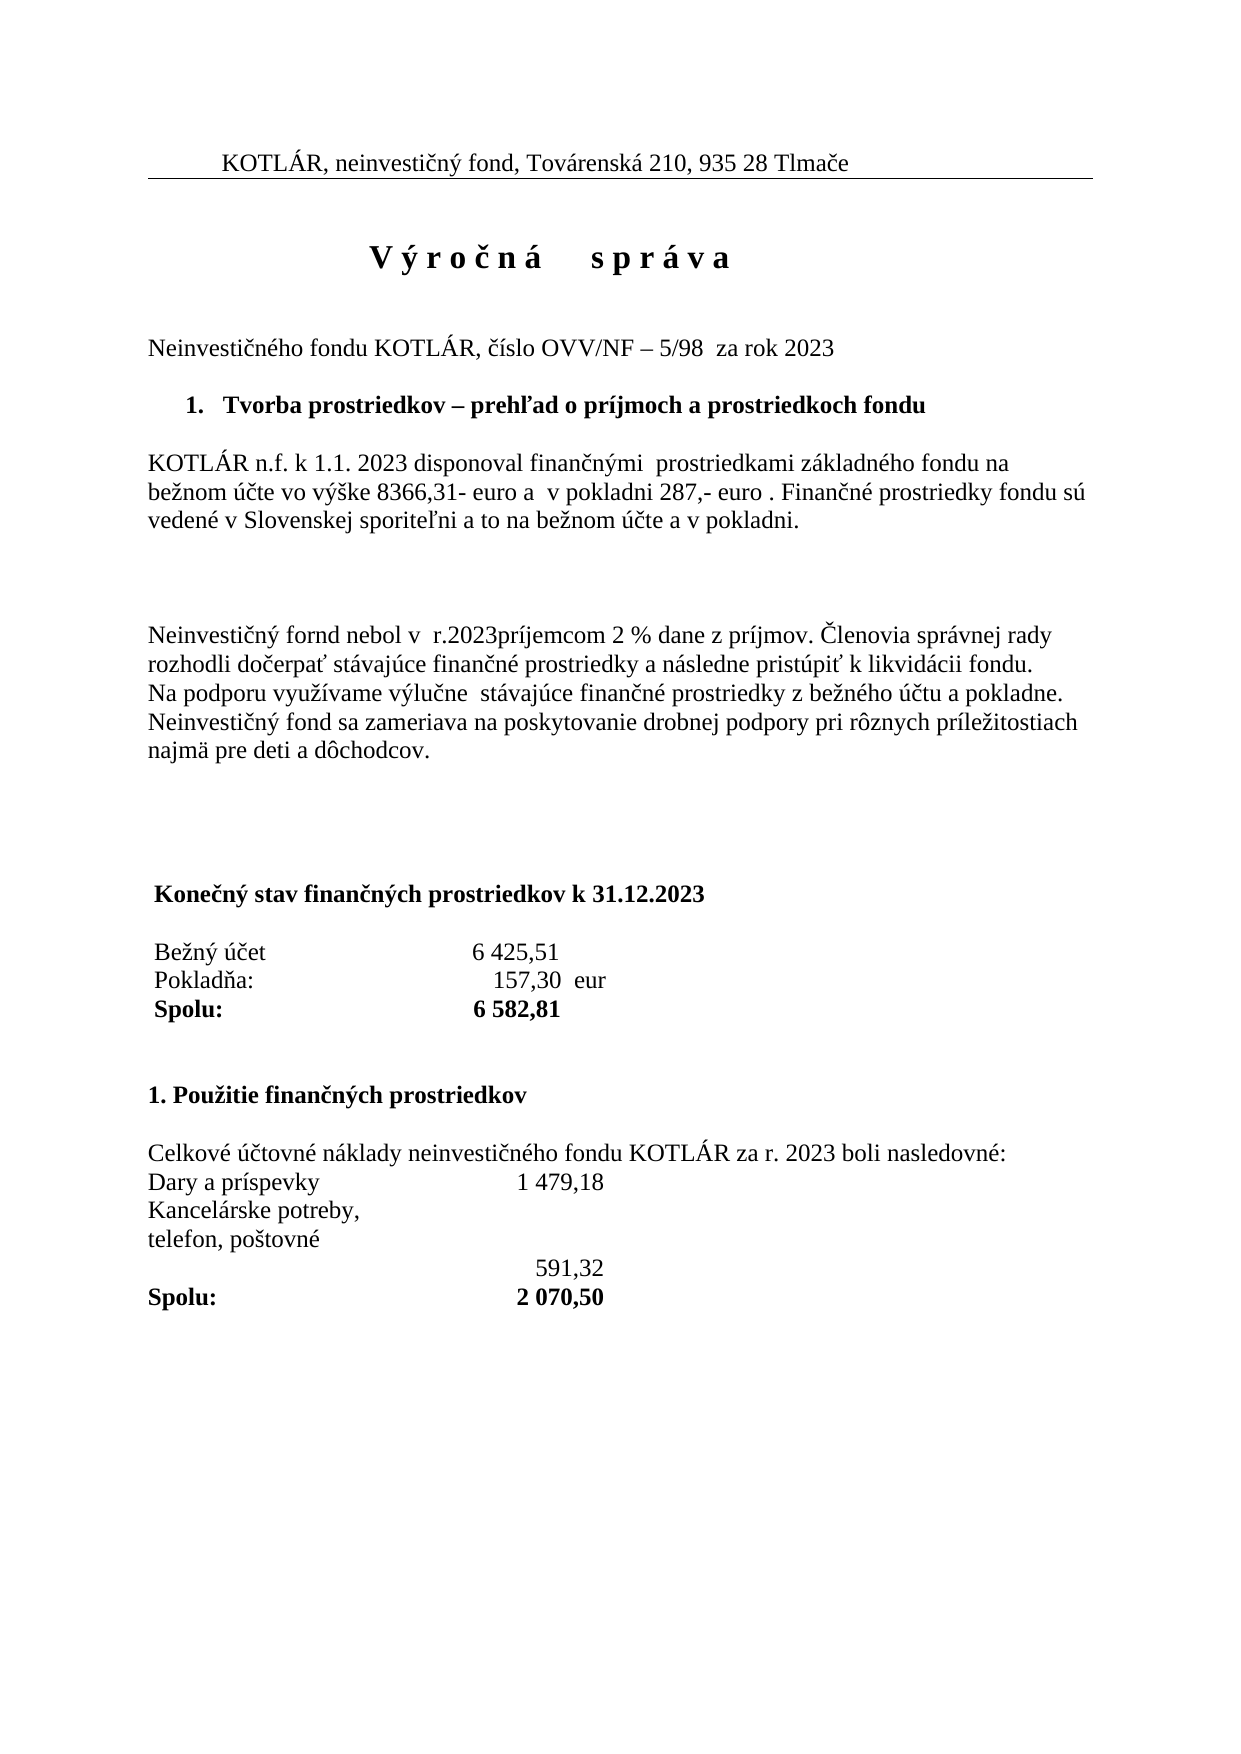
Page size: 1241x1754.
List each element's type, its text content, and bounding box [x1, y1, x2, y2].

text Konečný stav finančných prostriedkov k 31.12.2023 [148, 879, 1093, 908]
text Kancelárske potreby, [148, 1195, 1093, 1224]
text 591,32 [148, 1253, 1093, 1282]
text Na podporu využívame výlučne stávajúce finančné prostriedky z bežného účtu a pokladne. [148, 678, 1093, 707]
text Neinvestičný fornd nebol v r.2023príjemcom 2 % dane z príjmov. Členovia správnej rady rozhodli dočerpať stávajúce finančné prostriedky a následne pristúpiť k likvidácii fondu. [148, 620, 1093, 678]
text telefon, poštovné [148, 1224, 1093, 1253]
text Bežný účet 6 425,51 [148, 937, 1093, 965]
text Spolu: 6 582,81 [148, 994, 1093, 1023]
text V ý r o č n á s p r á v a [295, 237, 1093, 275]
text 1. Použitie finančných prostriedkov [148, 1080, 1093, 1109]
text KOTLÁR n.f. k 1.1. 2023 disponoval finančnými prostriedkami základného fondu na bežnom účte vo výške 8366,31- euro a v pokladni 287,- euro . Finančné prostriedky fondu sú vedené v Slovenskej sporiteľni a to na bežnom účte a v pokladni. [148, 448, 1093, 534]
text KOTLÁR, neinvestičný fond, Továrenská 210, 935 28 Tlmače [148, 148, 1093, 178]
text Neinvestičného fondu KOTLÁR, číslo OVV/NF – 5/98 za rok 2023 [148, 333, 1093, 362]
text Celkové účtovné náklady neinvestičného fondu KOTLÁR za r. 2023 boli nasledovné: [148, 1138, 1093, 1167]
text Spolu: 2 070,50 [148, 1282, 1093, 1310]
text Pokladňa: 157,30 eur [148, 965, 1093, 994]
text Dary a príspevky 1 479,18 [148, 1167, 1093, 1195]
list Tvorba prostriedkov – prehľad o príjmoch a prostriedkoch fondu [185, 390, 1093, 419]
text Neinvestičný fond sa zameriava na poskytovanie drobnej podpory pri rôznych príležitostiach najmä pre deti a dôchodcov. [148, 707, 1093, 764]
